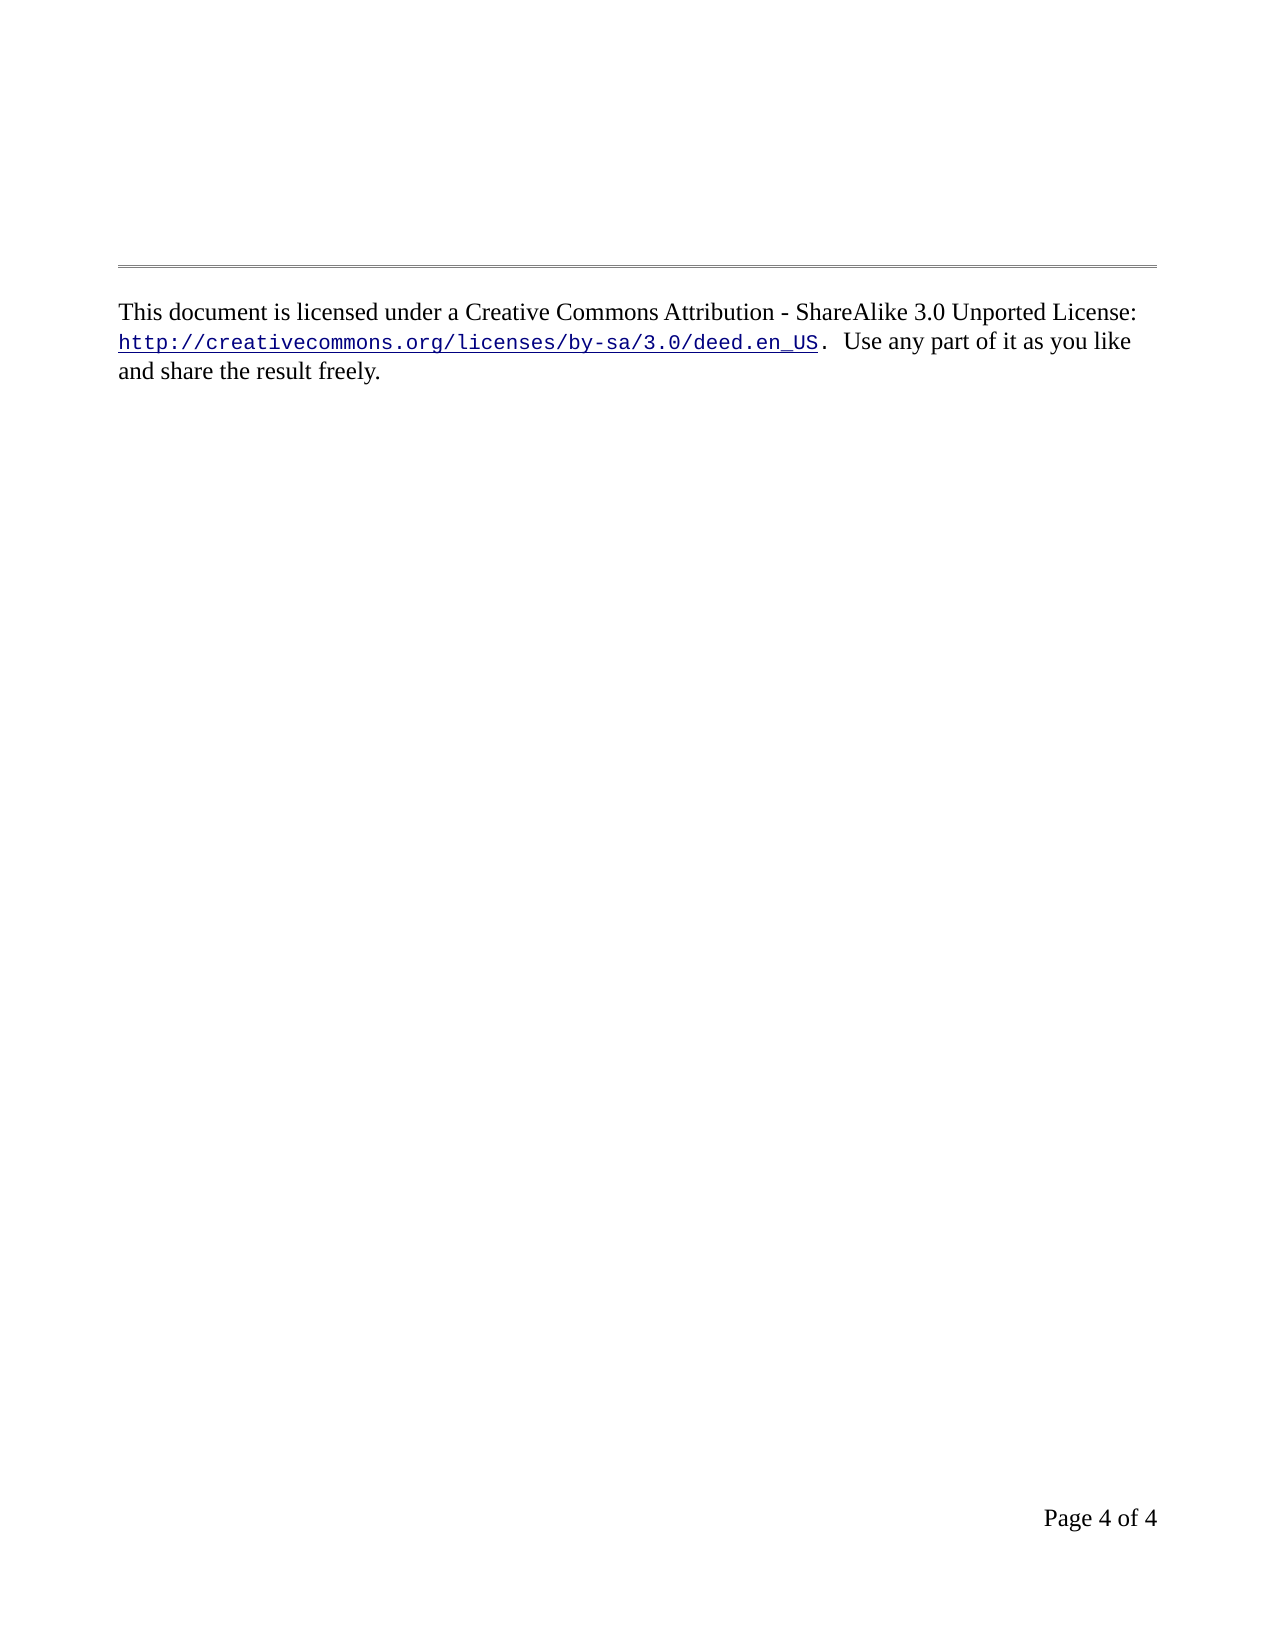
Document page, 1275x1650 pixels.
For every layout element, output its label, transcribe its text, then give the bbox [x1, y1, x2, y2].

text This document is licensed under a Creative Commons Attribution - ShareAlike 3.0 Unported License: http://creativecommons.org/licenses/by-sa/3.0/deed.en_US. Use any part of it as you like and share the result freely. [118, 297, 1160, 385]
